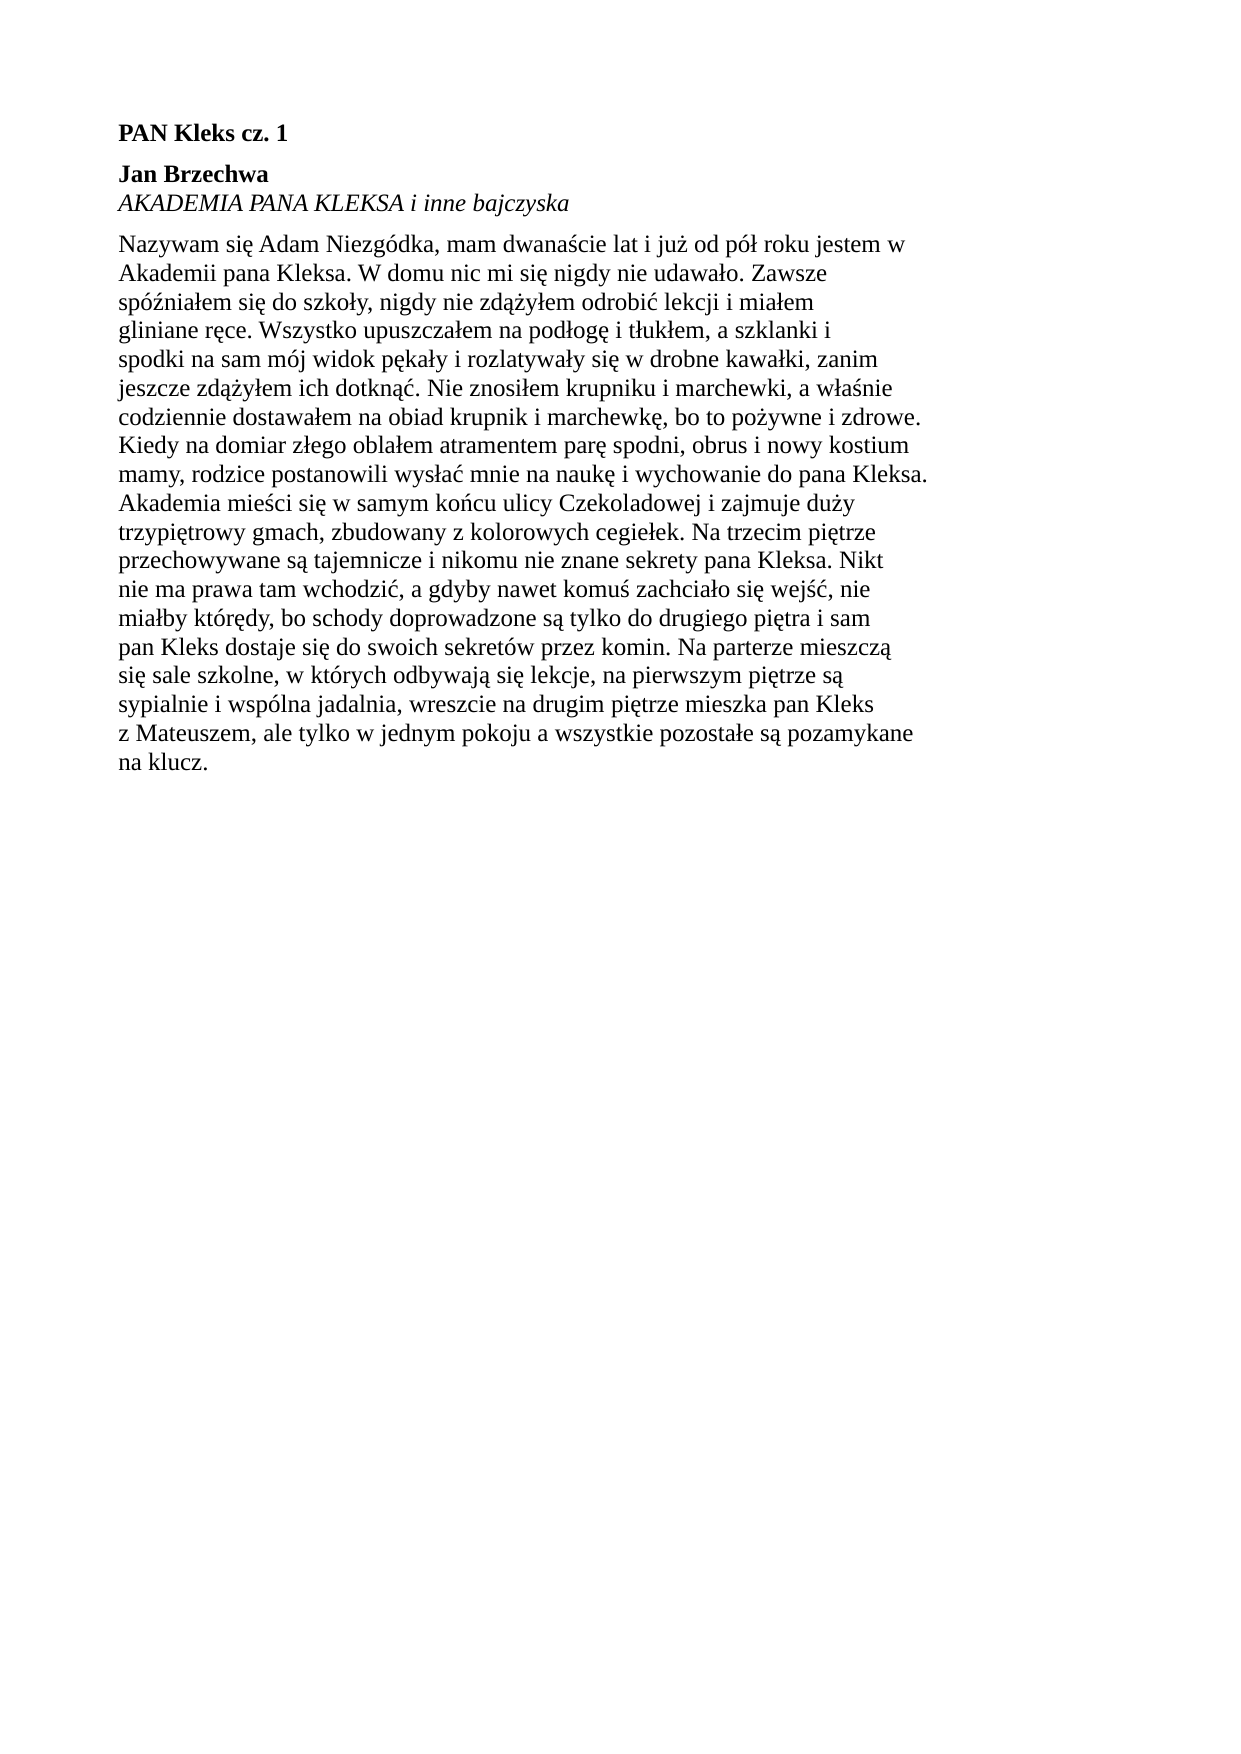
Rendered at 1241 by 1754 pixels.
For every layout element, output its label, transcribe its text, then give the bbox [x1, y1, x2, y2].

text PAN Kleks cz. 1 [118, 118, 1122, 147]
text Jan Brzechwa AKADEMIA PANA KLEKSA i inne bajczyska [118, 159, 1122, 217]
text Nazywam się Adam Niezgódka, mam dwanaście lat i już od pół roku jestem w Akademii pana Kleksa. W domu nic mi się nigdy nie udawało. Zawsze spóźniałem się do szkoły, nigdy nie zdążyłem odrobić lekcji i miałem gliniane ręce. Wszystko upuszczałem na podłogę i tłukłem, a szklanki i spodki na sam mój widok pękały i rozlatywały się w drobne kawałki, zanim jeszcze zdążyłem ich dotknąć. Nie znosiłem krupniku i marchewki, a właśnie codziennie dostawałem na obiad krupnik i marchewkę, bo to pożywne i zdrowe. Kiedy na domiar złego oblałem atramentem parę spodni, obrus i nowy kostium mamy, rodzice postanowili wysłać mnie na naukę i wychowanie do pana Kleksa. Akademia mieści się w samym końcu ulicy Czekoladowej i zajmuje duży trzypiętrowy gmach, zbudowany z kolorowych cegiełek. Na trzecim piętrze przechowywane są tajemnicze i nikomu nie znane sekrety pana Kleksa. Nikt nie ma prawa tam wchodzić, a gdyby nawet komuś zachciało się wejść, nie miałby którędy, bo schody doprowadzone są tylko do drugiego piętra i sam pan Kleks dostaje się do swoich sekretów przez komin. Na parterze mieszczą się sale szkolne, w których odbywają się lekcje, na pierwszym piętrze są sypialnie i wspólna jadalnia, wreszcie na drugim piętrze mieszka pan Kleks z Mateuszem, ale tylko w jednym pokoju a wszystkie pozostałe są pozamykane na klucz. [118, 229, 1122, 776]
